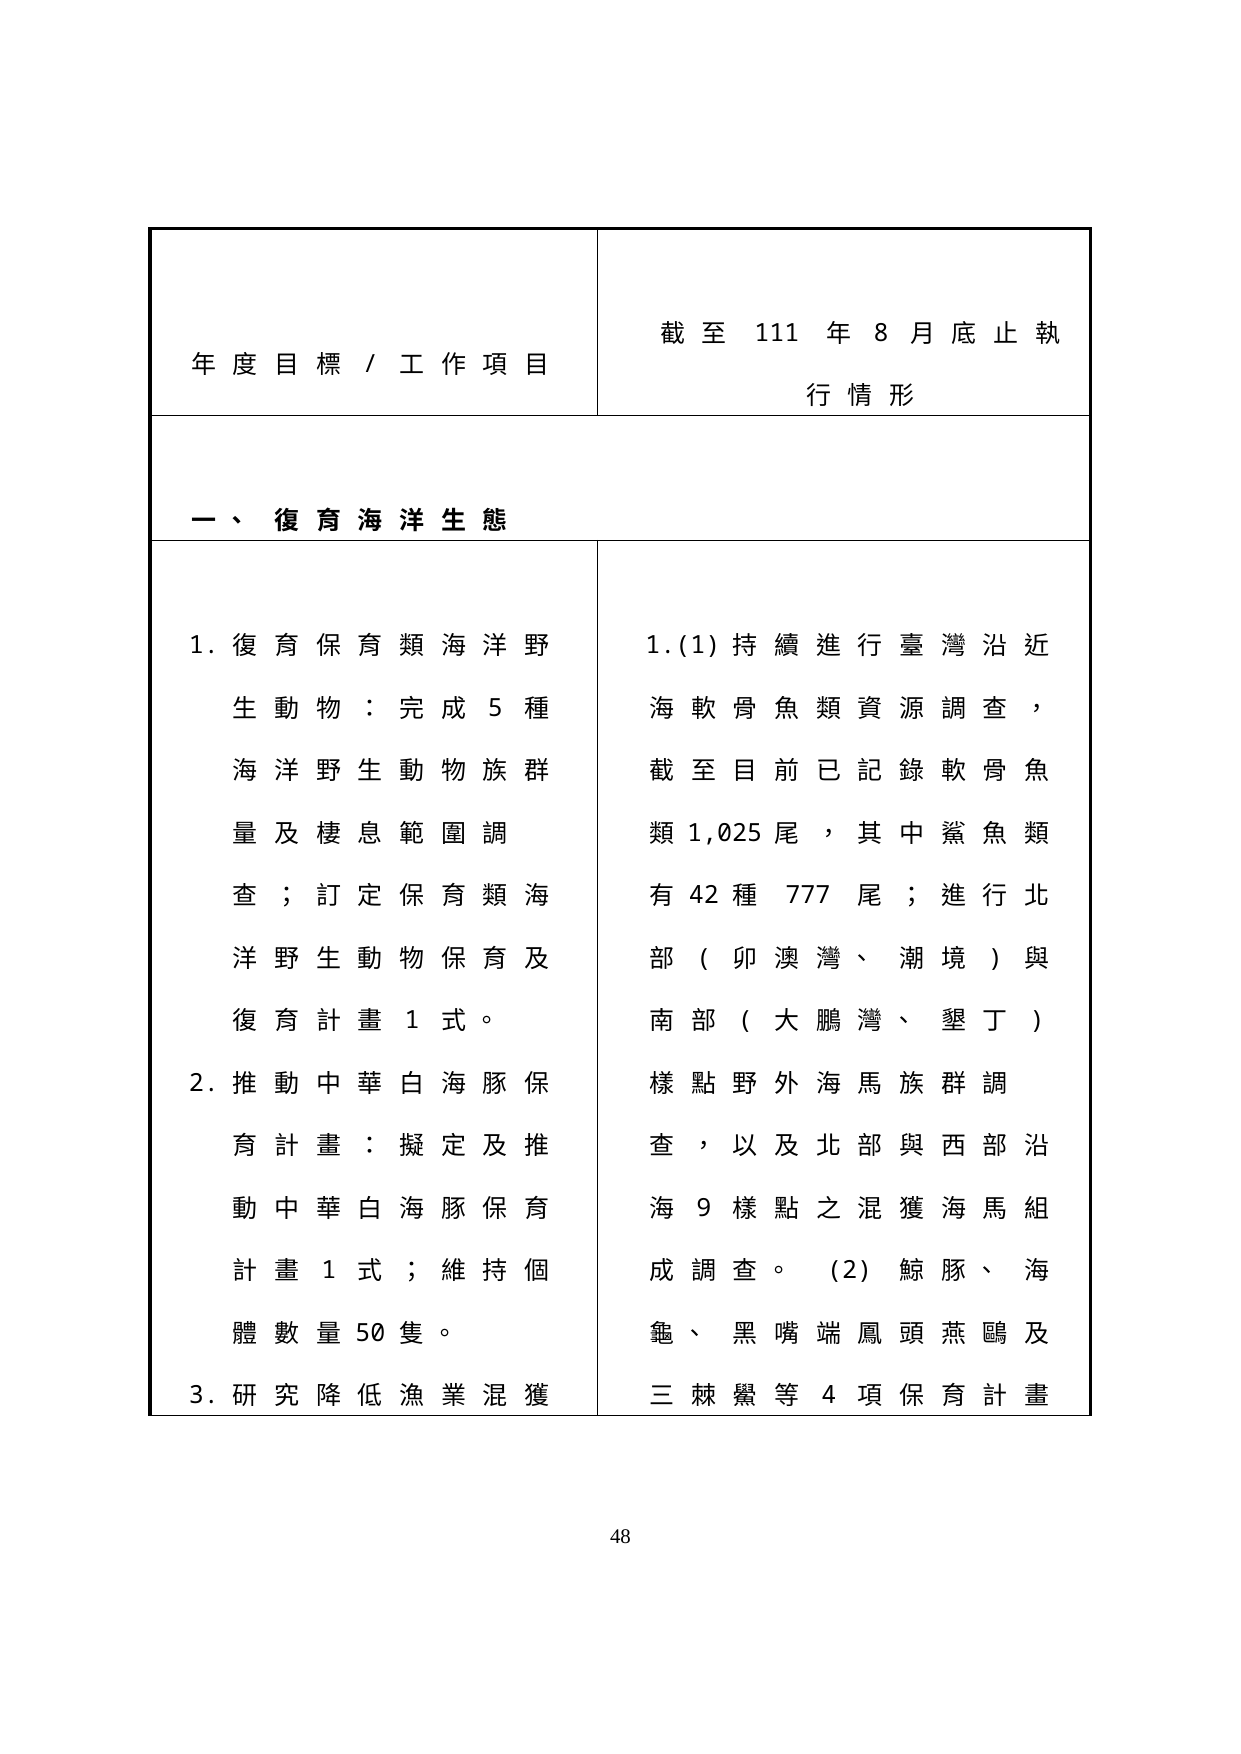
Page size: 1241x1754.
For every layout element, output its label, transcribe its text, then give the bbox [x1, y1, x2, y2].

table_cell 1.復育保育類海洋野生動物：完成5種海洋野生動物族群量及棲息範圍調查；訂定保育類海洋野生動物保育及復育計畫1式。 2.推動中華白海豚保育計畫：擬定及推動中華白海豚保育計畫1式；維持個體數量50隻。 3.研究降低漁業混獲 [152, 541, 597, 1415]
table_cell 一、復育海洋生態 [152, 416, 1089, 540]
table_cell 1.(1)持續進行臺灣沿近海軟骨魚類資源調查，截至目前已記錄軟骨魚類1,025尾，其中鯊魚類有42種777尾；進行北部(卯澳灣、潮境)與南部(大鵬灣、墾丁)樣點野外海馬族群調查，以及北部與西部沿海9樣點之混獲海馬組成調查。(2)鯨豚、海龜、黑嘴端鳳頭燕鷗及三棘鱟等4項保育計畫 [598, 541, 1089, 1415]
table_header 截至111年8月底止執行情形 [598, 230, 1089, 415]
table_header 年度目標/工作項目 [152, 230, 597, 415]
